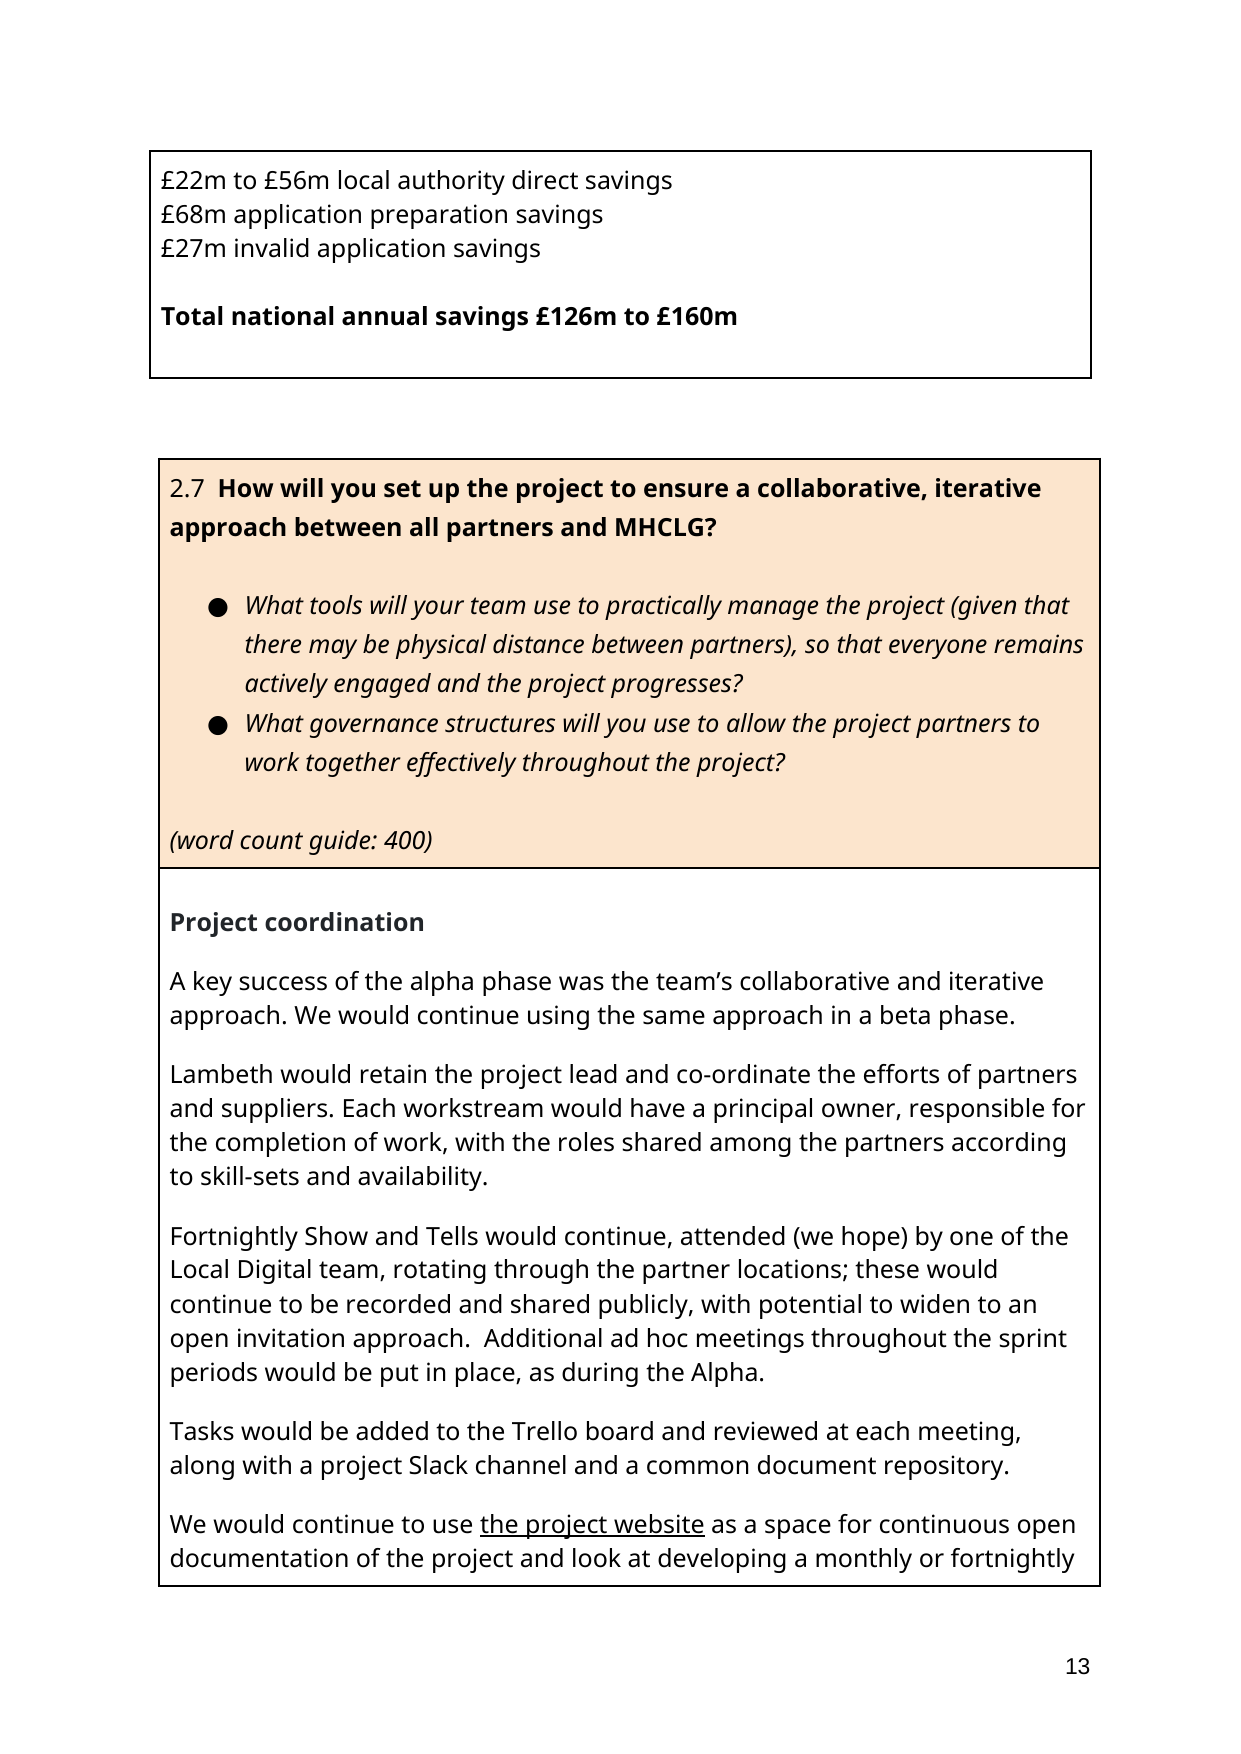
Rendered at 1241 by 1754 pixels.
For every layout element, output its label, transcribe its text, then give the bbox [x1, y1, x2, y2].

table_cell Partner ROI (Return on Investment) In determining the ROI for partners, we identified the following costs and savings: The direct saving of staff time when processing all applications. This saving arises from a lighter touch system with fewer documents and more machine readable data. The direct saving of staff time when processing invalid applications. This is based on the various causes of invalidation being eliminated or reduced. The direct saving of case officer time when processing all applications (for example: fast identification of documents using standard names) The indirect saving of staff time providing advice to customers on how to submit a valid application The direct cost of any digital license for using the RIPA tool The direct cost of setting up the tool from (back-office integration, staff training, applicant engagement) National ROI In determining the ROI at a national level, we identified the following additional costs and savings to those listed for partners: The direct saving of applicant time when making an application The direct saving of applicant time correcting invalid applications The direct saving of a submission fee (e.g. Planning Portal) The indirect saving of reduced risk to projects that are determined quickly The indirect saving of stakeholder time when responding to an application (for example: fast identification of documents using standard names) The direct cost of the completed discovery work The direct cost of the completed Alpha phase The direct cost of the proposed Beta phase Notes: Costs and savings that could not be quantified or didn’t round to more than £1m pa have been excluded Non-financial gains In addition to the savings above, non-monetary gains include: Enriched working with fewer mundane tasks More transparent/less opaque system for users More streamlined experience for the users Clearer communication between back office system and users Partner ROI The ROI will vary according to the quantity and type of planning applications received and whether support staff or officers are used for validation. We have assumed: 1400 planning applications per authority pa (2018 England average) £50ph staff cost (support staff salary plus on-costs and overheads) Invalid rate of 50% 1 hour (low) to 4 hours (high) to validate a valid application 2 hours (low) to 5 hours (high) to validate an invalid application (including multiple returns) Current monetised cost of validation for a typical authority: 700 x valid applications + 700 invalid applications 700 x (1hr x £50) + 700 x (2hr x £50) = £105,000 pa (low) 700 x (4hr x £50) + 700 x (5hr x £50) = £315,000 pa (high) We have examined the nature of validation work and the causes of invalidation. Comparing these against the expected functionality of a successful beta tool, we estimate that the new system would: Require 0.5 hours (low) to 2 hours (high) to process a valid application Require 1 hour (low) to 2.5 hours (high) to process an invalid application Reduce invalid applications by 80%* *See RIPA Validation stats.xls Future cost of validation using RIPA for a typical authority: 1260 x valid applications + 140 invalid applications 1260 x (0.5hr x £50) + 140 x (1hr x £50) = £38,500 pa (low) 1260 x (2hr x £50) + 140 x (2.5hr x £50) = £143,500 pa (high) Typical authority annual monetised saving from RIPA £66,500 (low) £171,500 (high) National ROI National figures are much more complex due to the indirect nature of many of the costs and uncertainty around figures. Our figures are based on England alone. We have assumed: 326 local authorities 450,000 planning applications (2018 England) 100% adoption after 5 years, following a typical adoption curve £300 averaged day rate of applicant / agent 0.5 day applicant time saved when preparing an application 0.5 day applicant time saved when dealing with an invalid application £20 submission fee £9m submission fees £22m to £56m local authority direct savings £68m application preparation savings £27m invalid application savings Total national annual savings £126m to £160m [151, 152, 1090, 377]
table_header 2.7 How will you set up the project to ensure a collaborative, iterative approach between all partners and MHCLG? What tools will your team use to practically manage the project (given that there may be physical distance between partners), so that everyone remains actively engaged and the project progresses? What governance structures will you use to allow the project partners to work together effectively throughout the project? (word count guide: 400) [160, 460, 1099, 867]
table_cell Project coordination A key success of the alpha phase was the team’s collaborative and iterative approach. We would continue using the same approach in a beta phase. Lambeth would retain the project lead and co-ordinate the efforts of partners and suppliers. Each workstream would have a principal owner, responsible for the completion of work, with the roles shared among the partners according to skill-sets and availability. Fortnightly Show and Tells would continue, attended (we hope) by one of the Local Digital team, rotating through the partner locations; these would continue to be recorded and shared publicly, with potential to widen to an open invitation approach. Additional ad hoc meetings throughout the sprint periods would be put in place, as during the Alpha. Tasks would be added to the Trello board and reviewed at each meeting, along with a project Slack channel and a common document repository. We would continue to use the project website as a space for continuous open documentation of the project and look at developing a monthly or fortnightly [160, 869, 1099, 1585]
